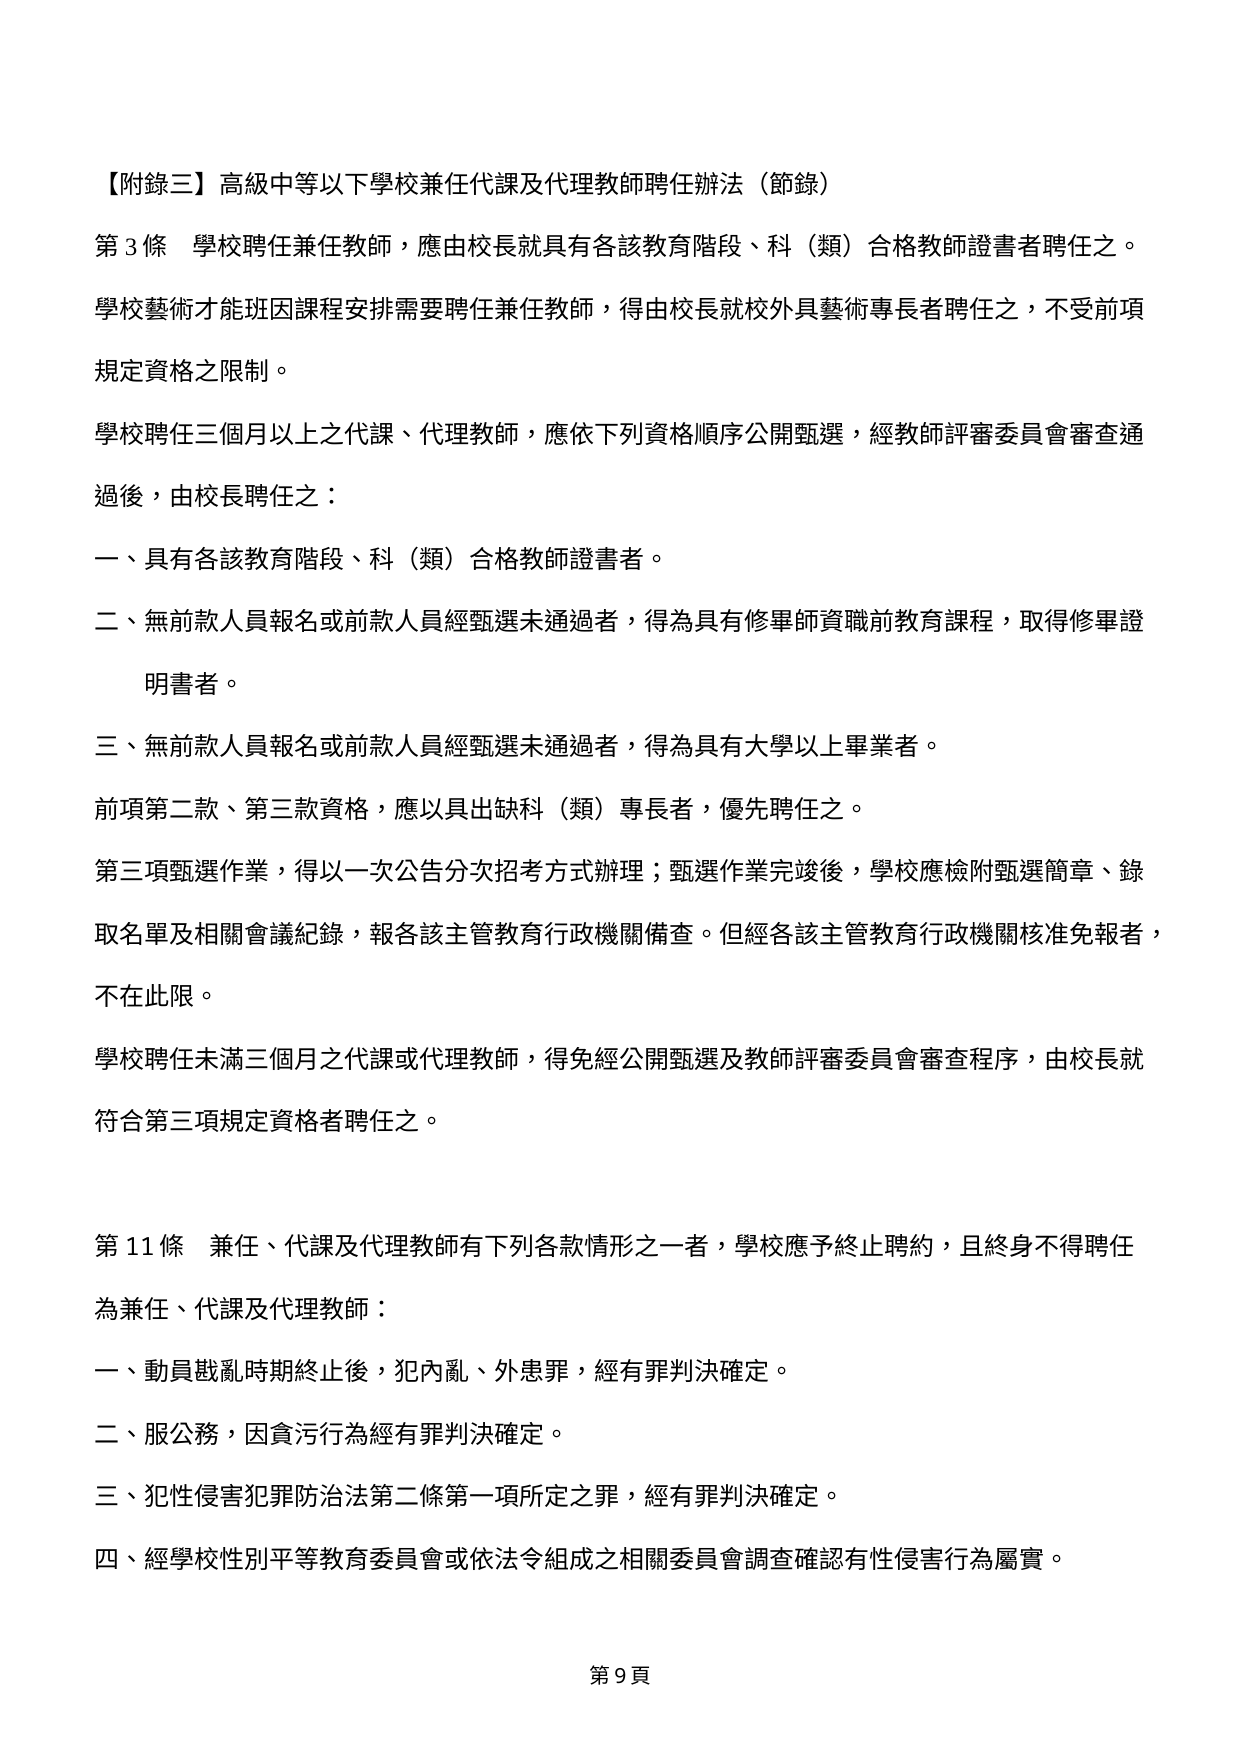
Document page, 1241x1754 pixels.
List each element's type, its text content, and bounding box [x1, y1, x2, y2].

text 學校藝術才能班因課程安排需要聘任兼任教師，得由校長就校外具藝術專長者聘任之，不受前項規定資格之限制。 [94, 266, 1146, 391]
text 一、具有各該教育階段、科（類）合格教師證書者。 [94, 516, 1146, 578]
text 【附錄三】高級中等以下學校兼任代課及代理教師聘任辦法（節錄） [94, 141, 1146, 203]
text 一、動員戡亂時期終止後，犯內亂、外患罪，經有罪判決確定。 [94, 1328, 1146, 1391]
text 第3條 學校聘任兼任教師，應由校長就具有各該教育階段、科（類）合格教師證書者聘任之。 [94, 203, 1146, 266]
text 三、無前款人員報名或前款人員經甄選未通過者，得為具有大學以上畢業者。 [94, 703, 1146, 766]
text 三、犯性侵害犯罪防治法第二條第一項所定之罪，經有罪判決確定。 [94, 1453, 1146, 1516]
text 第11條 兼任、代課及代理教師有下列各款情形之一者，學校應予終止聘約，且終身不得聘任為兼任、代課及代理教師： [94, 1203, 1146, 1328]
text 四、經學校性別平等教育委員會或依法令組成之相關委員會調查確認有性侵害行為屬實。 [94, 1516, 1146, 1578]
text 二、服公務，因貪污行為經有罪判決確定。 [94, 1391, 1146, 1453]
text 第三項甄選作業，得以一次公告分次招考方式辦理；甄選作業完竣後，學校應檢附甄選簡章、錄取名單及相關會議紀錄，報各該主管教育行政機關備查。但經各該主管教育行政機關核准免報者，不在此限。 [94, 828, 1146, 1016]
text 學校聘任未滿三個月之代課或代理教師，得免經公開甄選及教師評審委員會審查程序，由校長就符合第三項規定資格者聘任之。 [94, 1016, 1146, 1141]
text 二、無前款人員報名或前款人員經甄選未通過者，得為具有修畢師資職前教育課程，取得修畢證明書者。 [94, 578, 1146, 703]
text 學校聘任三個月以上之代課、代理教師，應依下列資格順序公開甄選，經教師評審委員會審查通過後，由校長聘任之： [94, 391, 1146, 516]
text 前項第二款、第三款資格，應以具出缺科（類）專長者，優先聘任之。 [94, 766, 1146, 828]
